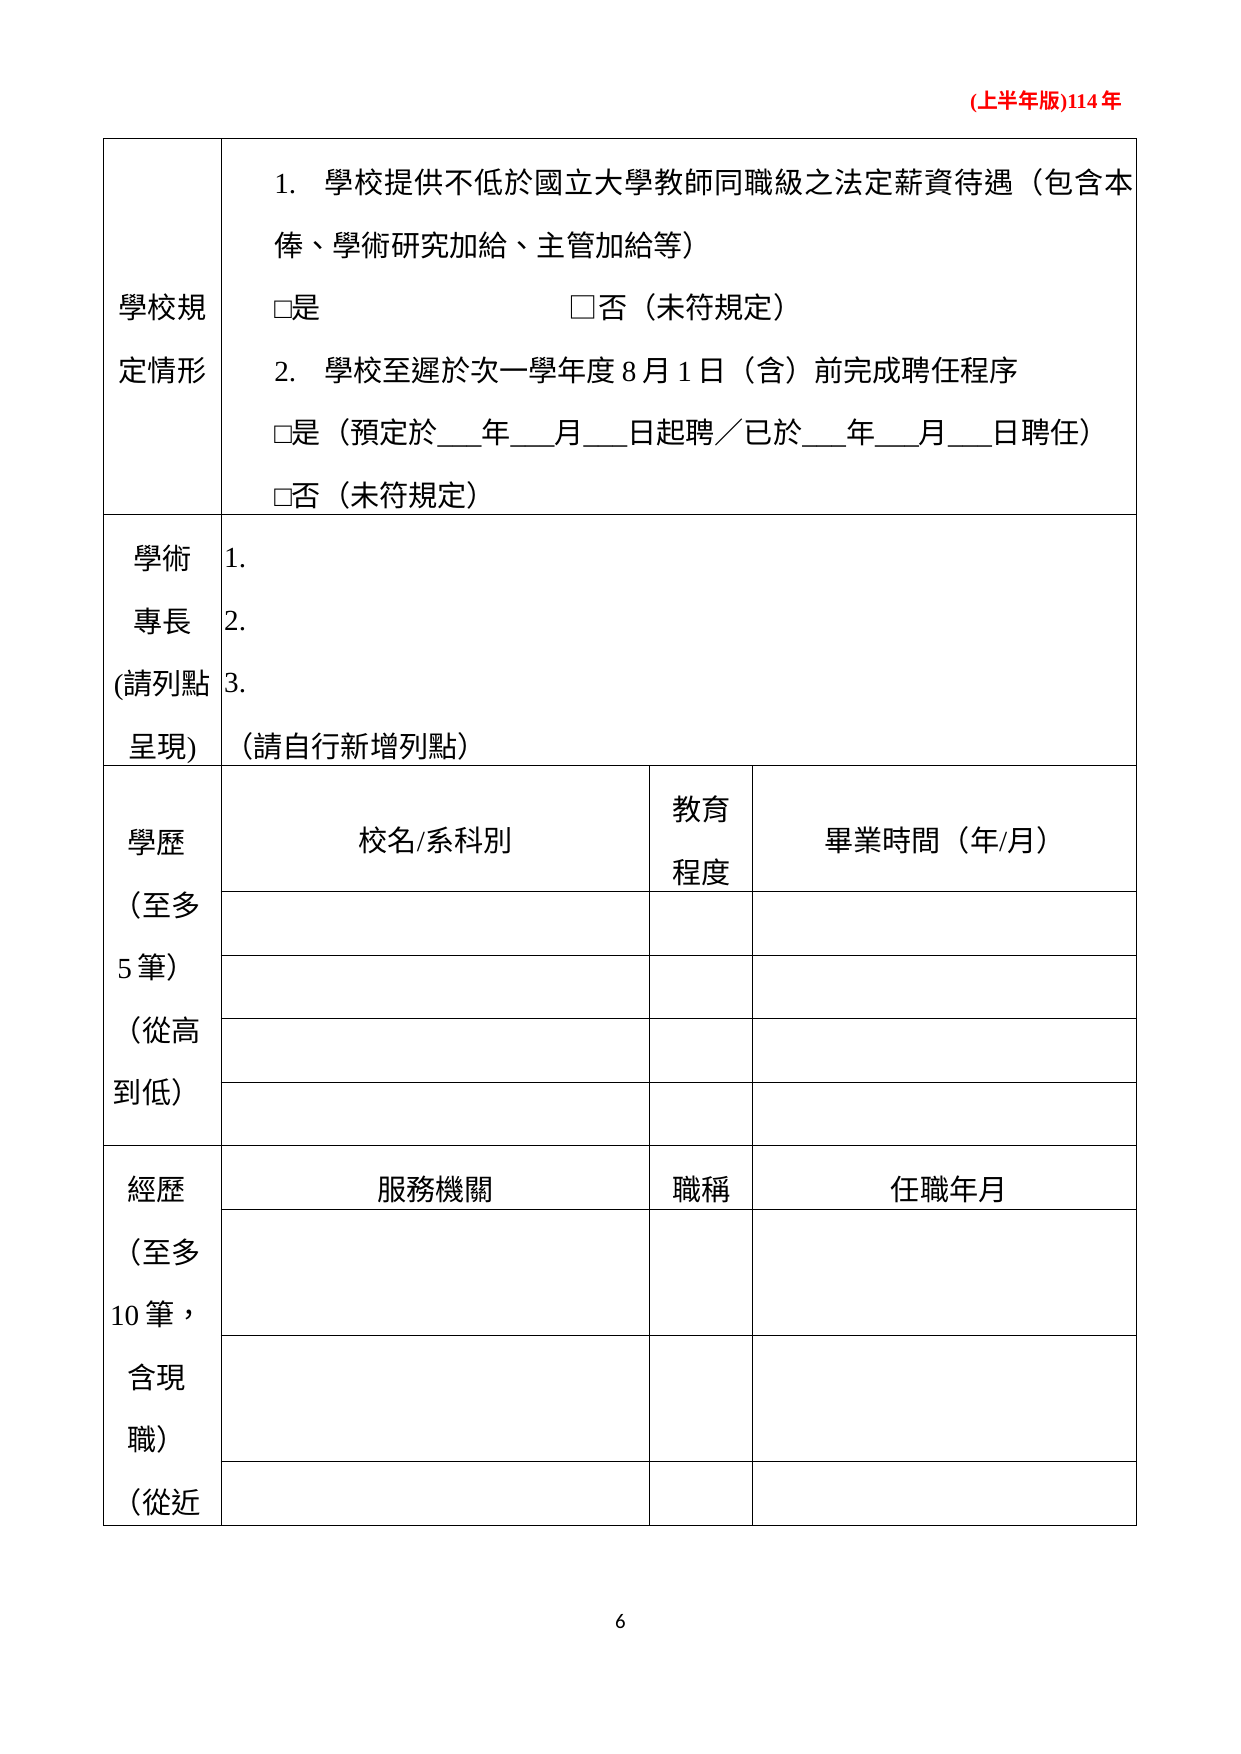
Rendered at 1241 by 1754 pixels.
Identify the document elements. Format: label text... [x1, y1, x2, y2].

table_cell [222, 1210, 649, 1335]
table_cell 學歷 （至多5筆）（從高到低） [104, 766, 221, 1145]
table_cell [753, 1462, 1136, 1524]
table_cell [650, 1019, 752, 1082]
table_cell [753, 892, 1136, 955]
table_cell 職稱 [650, 1146, 752, 1209]
table_cell 1. 2. 3. （請自行新增列點） [222, 515, 1136, 765]
table_cell [222, 1336, 649, 1461]
table_cell 學術 專長 (請列點呈現) [104, 515, 221, 765]
table_cell [753, 1083, 1136, 1145]
table_cell [222, 1083, 649, 1145]
table_cell [650, 956, 752, 1018]
table_cell 經歷 （至多10筆，含現職）（從近期到遠期） [104, 1146, 221, 1524]
table_cell 服務機關 [222, 1146, 649, 1209]
table_cell 教育程度 [650, 766, 752, 891]
table_cell [650, 1083, 752, 1145]
table_cell [753, 1019, 1136, 1082]
table_cell [753, 956, 1136, 1018]
table_cell 學校提供不低於國立大學教師同職級之法定薪資待遇（包含本俸、學術研究加給、主管加給等） □是 □否（未符規定） 學校至遲於次一學年度8月1日（含）前完成聘任程序 □是（預定於___年___月___日起聘／已於___年___月___日聘任） □否（未符規定） [222, 139, 1136, 514]
table_cell 畢業時間（年/月） [753, 766, 1136, 891]
table_cell [222, 1462, 649, 1524]
table_cell [650, 892, 752, 955]
table_cell 學校規定情形 [104, 139, 221, 514]
table_cell 校名/系科別 [222, 766, 649, 891]
table_cell [650, 1462, 752, 1524]
table_cell [222, 1019, 649, 1082]
table_cell 任職年月 [753, 1146, 1136, 1209]
table_cell [650, 1336, 752, 1461]
table_cell [753, 1210, 1136, 1335]
table_cell [222, 956, 649, 1018]
table_cell [650, 1210, 752, 1335]
table_cell [753, 1336, 1136, 1461]
table_cell [222, 892, 649, 955]
